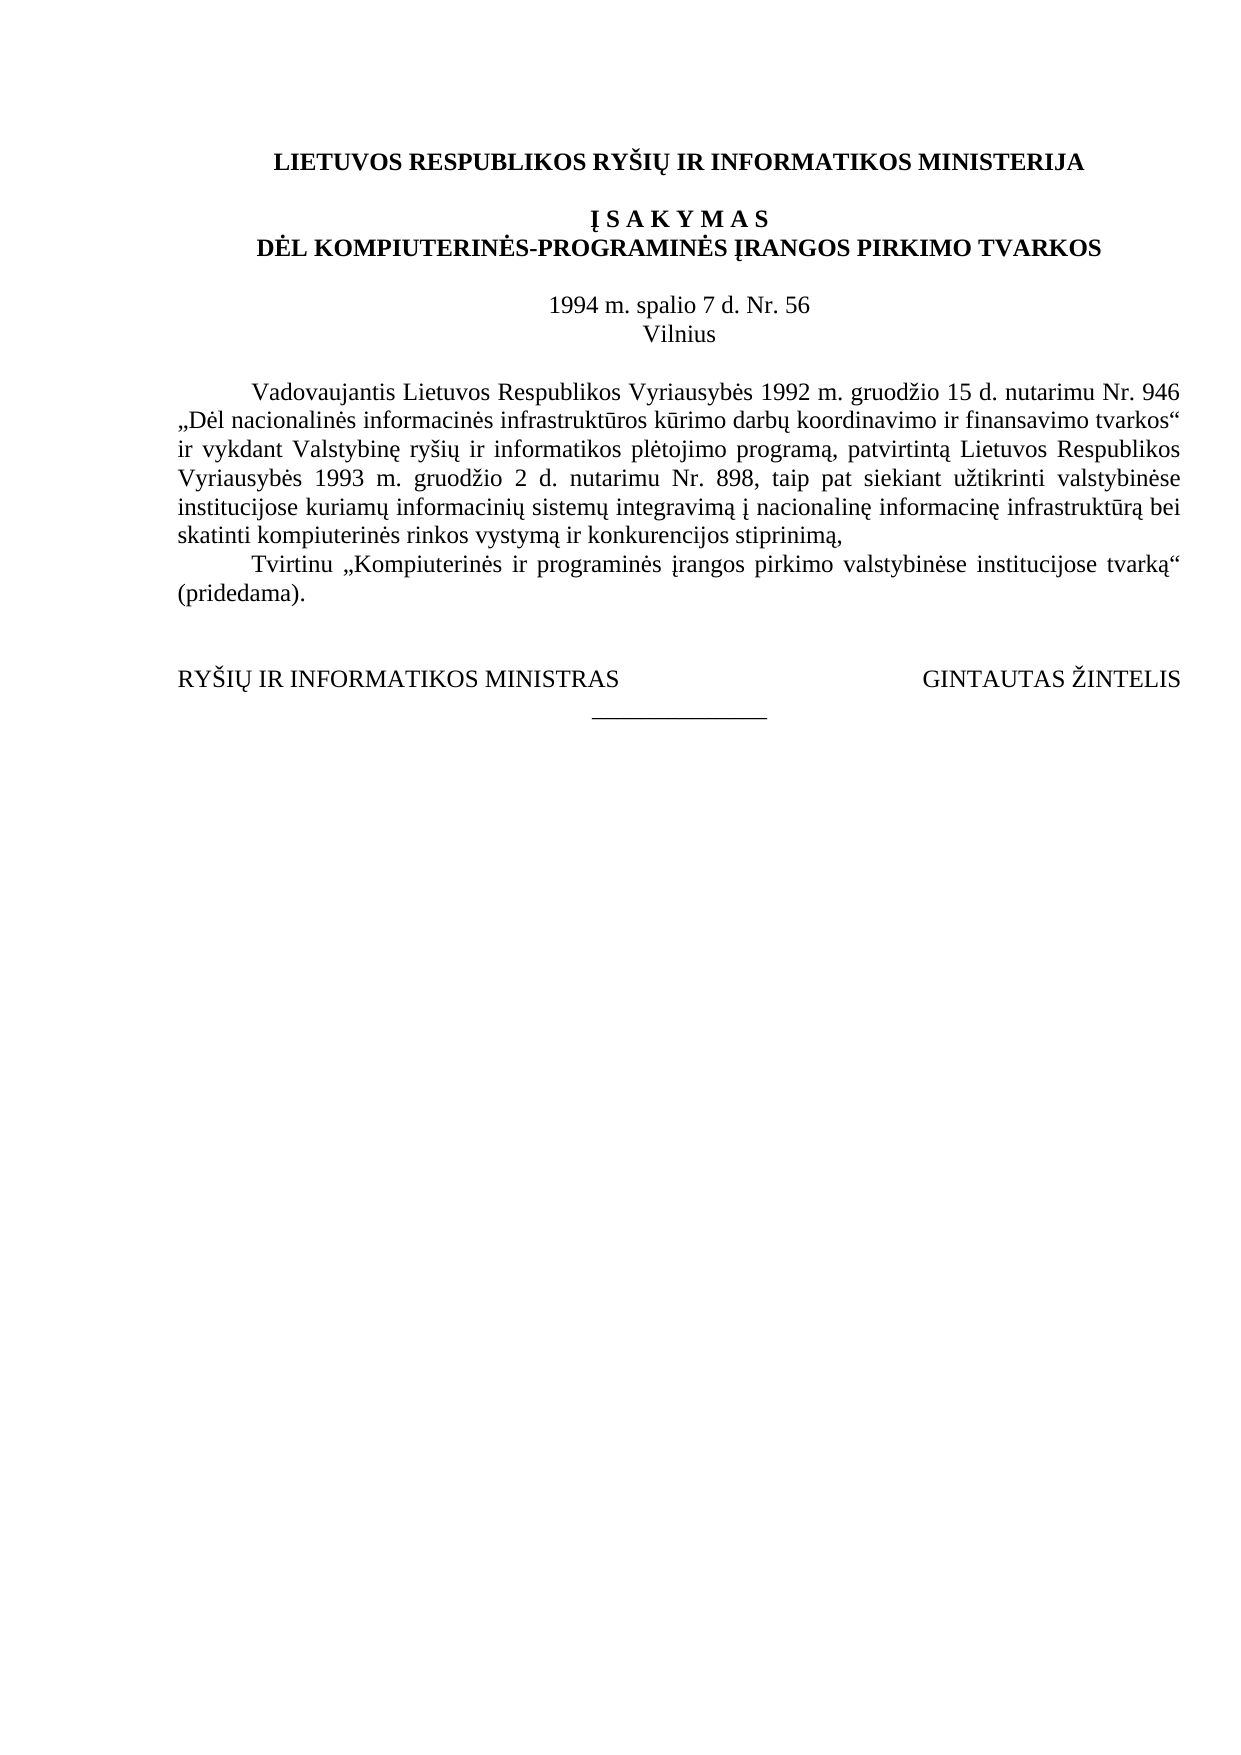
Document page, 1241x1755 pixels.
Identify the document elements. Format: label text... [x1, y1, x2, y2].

text ______________ [177, 693, 1181, 722]
text Vadovaujantis Lietuvos Respublikos Vyriausybės 1992 m. gruodžio 15 d. nutarimu Nr. 946 „Dėl nacionalinės informacinės infrastruktūros kūrimo darbų koordinavimo ir finansavimo tvarkos“ ir vykdant Valstybinę ryšių ir informatikos plėtojimo programą, patvirtintą Lietuvos Respublikos Vyriausybės 1993 m. gruodžio 2 d. nutarimu Nr. 898, taip pat siekiant užtikrinti valstybinėse institucijose kuriamų informacinių sistemų integravimą į nacionalinę informacinę infrastruktūrą bei skatinti kompiuterinės rinkos vystymą ir konkurencijos stiprinimą, [177, 377, 1181, 549]
text LIETUVOS RESPUBLIKOS RYŠIŲ IR INFORMATIKOS MINISTERIJA [177, 147, 1181, 176]
text Tvirtinu „Kompiuterinės ir programinės įrangos pirkimo valstybinėse institucijose tvarką“ (pridedama). [177, 549, 1181, 607]
text Į S A K Y M A S [177, 204, 1181, 233]
text DĖL KOMPIUTERINĖS-PROGRAMINĖS ĮRANGOS PIRKIMO TVARKOS [177, 233, 1181, 262]
text Vilnius [177, 319, 1181, 348]
text 1994 m. spalio 7 d. Nr. 56 [177, 291, 1181, 319]
text RYŠIŲ IR INFORMATIKOS MINISTRAS GINTAUTAS ŽINTELIS [177, 664, 1181, 693]
